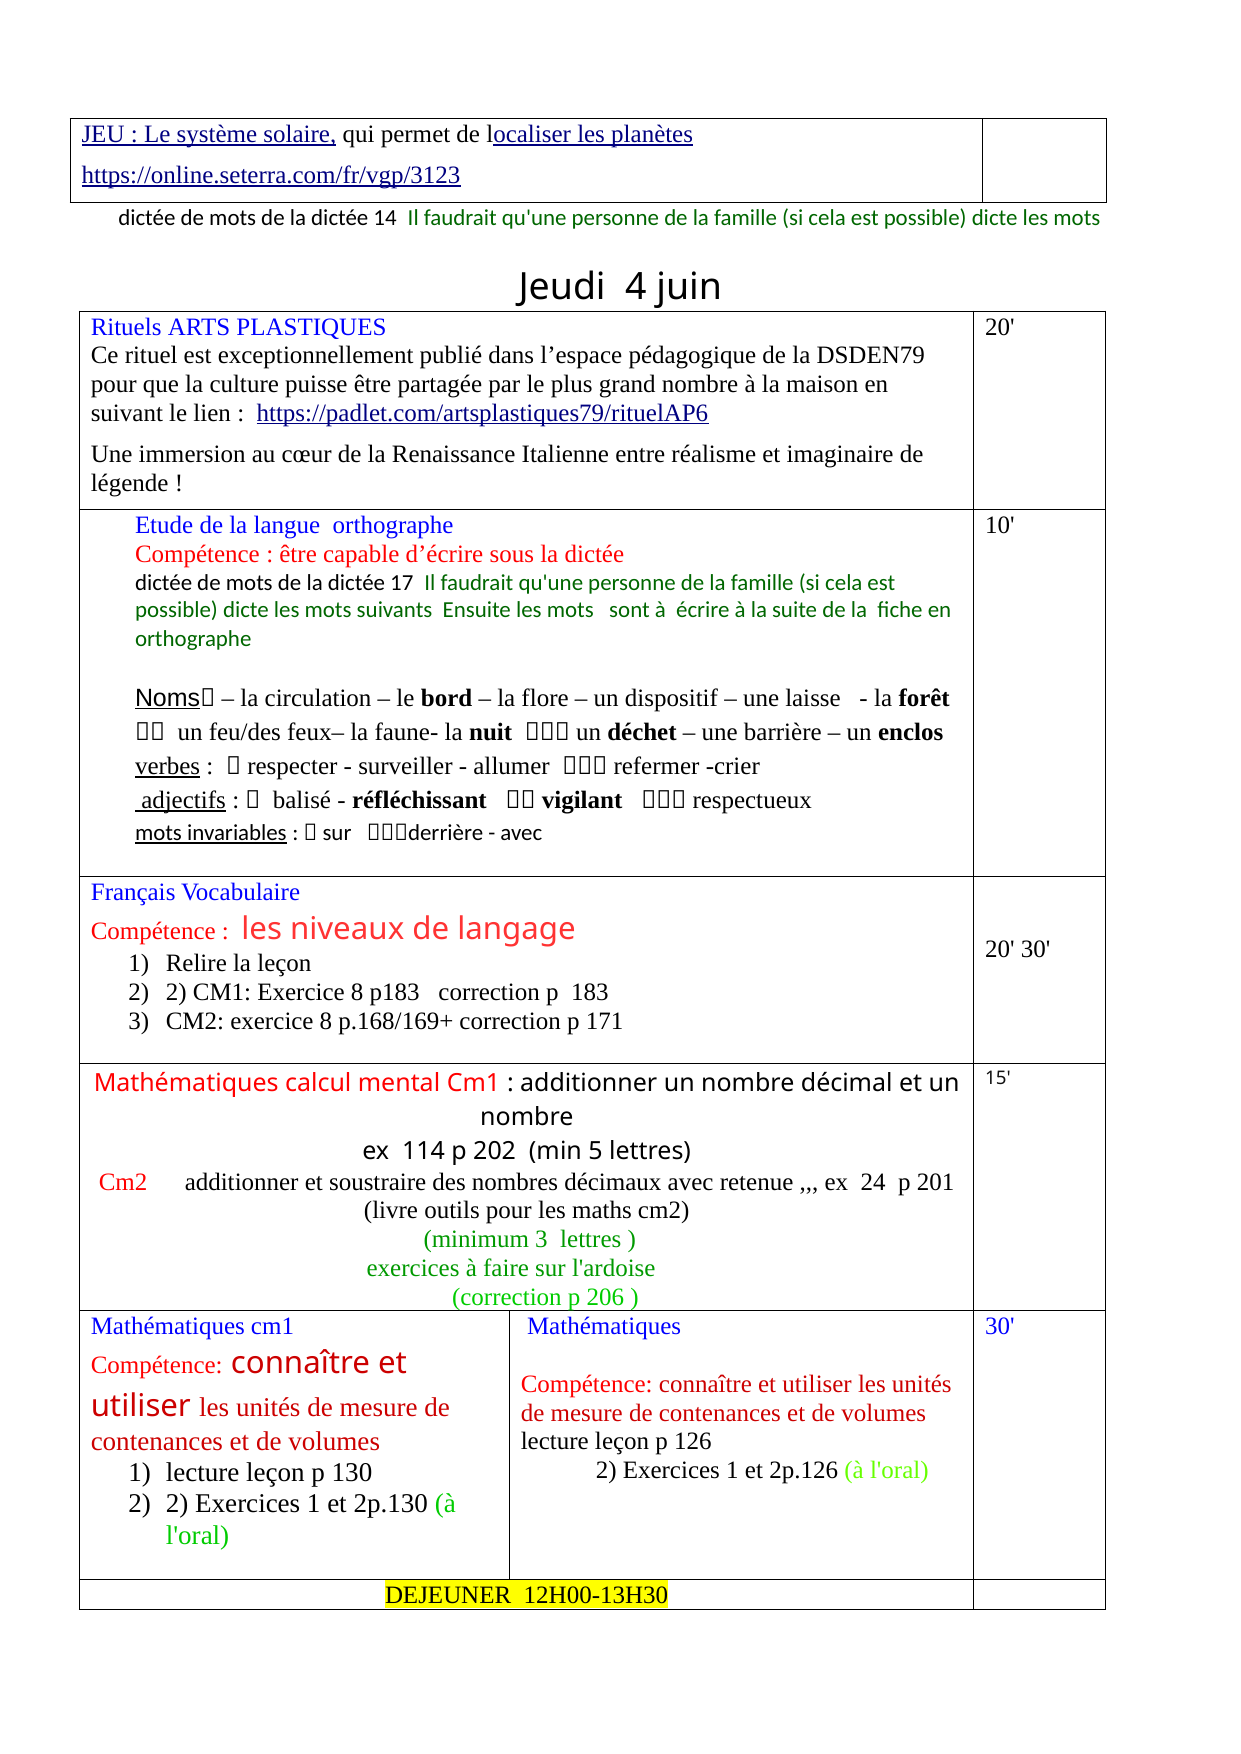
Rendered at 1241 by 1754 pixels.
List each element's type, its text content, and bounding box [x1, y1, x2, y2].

table_cell DEJEUNER 12H00-13H30 [80, 1580, 973, 1608]
table_cell Français Vocabulaire Compétence : les niveaux de langage Relire la leçon 2) CM1: Exercice 8 p183 correction p 183 CM2: exercice 8 p.168/169+ correction p 171 [80, 877, 973, 1063]
text Jeudi 4 juin [118, 259, 1122, 311]
table_cell Etude de la langue orthographe Compétence : être capable d’écrire sous la dictée dictée de mots de la dictée 17 Il faudrait qu'une personne de la famille (si cela est possible) dicte les mots suivants Ensuite les mots sont à écrire à la suite de la fiche en orthographe Noms – la circulation – le bord – la flore – un dispositif – une laisse - la forêt  un feu/des feux– la faune- la nuit  un déchet – une barrière – un enclos verbes :  respecter - surveiller - allumer  refermer -crier adjectifs :  balisé - réfléchissant  vigilant  respectueux mots invariables :  sur derrière - avec [80, 510, 973, 876]
table_cell 30' [974, 1311, 1105, 1579]
text dictée de mots de la dictée 14 Il faudrait qu'une personne de la famille (si cela est possible) dicte les mots [118, 203, 1122, 231]
table_cell 20' 30' [974, 877, 1105, 1063]
table_header 20' [974, 312, 1105, 509]
table_cell Mathématiques calcul mental Cm1 : additionner un nombre décimal et un nombre ex 114 p 202 (min 5 lettres) Cm2 additionner et soustraire des nombres décimaux avec retenue ,,, ex 24 p 201 (livre outils pour les maths cm2) (minimum 3 lettres ) exercices à faire sur l'ardoise (correction p 206 ) [80, 1064, 973, 1310]
table_cell Mathématiques Compétence: connaître et utiliser les unités de mesure de contenances et de volumes lecture leçon p 126 2) Exercices 1 et 2p.126 (à l'oral) [510, 1311, 973, 1579]
table_header Rituels ARTS PLASTIQUES Ce rituel est exceptionnellement publié dans l’espace pédagogique de la DSDEN79 pour que la culture puisse être partagée par le plus grand nombre à la maison en suivant le lien : https://padlet.com/artsplastiques79/rituelAP6 Une immersion au cœur de la Renaissance Italienne entre réalisme et imaginaire de légende ! [80, 312, 973, 509]
table_cell [974, 1580, 1105, 1608]
table_cell 15' [974, 1064, 1105, 1310]
table_cell [983, 119, 1106, 202]
table_cell Mathématiques cm1 Compétence: connaître et utiliser les unités de mesure de contenances et de volumes lecture leçon p 130 2) Exercices 1 et 2p.130 (à l'oral) [80, 1311, 509, 1579]
table_cell JEU : Le système solaire, qui permet de localiser les planètes https://online.seterra.com/fr/vgp/3123 [71, 119, 982, 202]
table_cell 10' [974, 510, 1105, 876]
